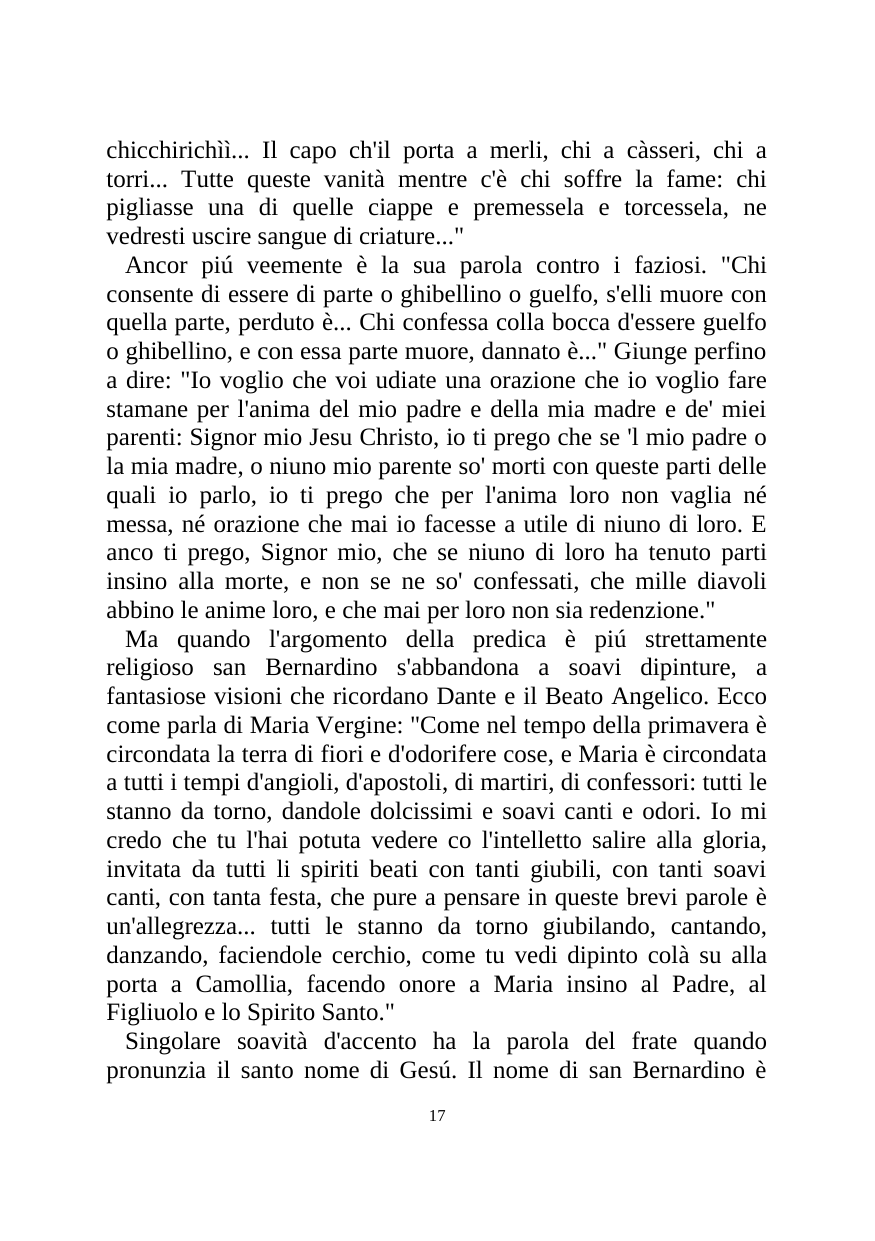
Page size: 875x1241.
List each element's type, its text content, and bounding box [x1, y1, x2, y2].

text Ancor piú veemente è la sua parola contro i faziosi. "Chi consente di essere di parte o ghibellino o guelfo, s'elli muore con quella parte, perduto è... Chi confessa colla bocca d'essere guelfo o ghibellino, e con essa parte muore, dannato è..." Giunge perfino a dire: "Io voglio che voi udiate una orazione che io voglio fare stamane per l'anima del mio padre e della mia madre e de' miei parenti: Signor mio Jesu Christo, io ti prego che se 'l mio padre o la mia madre, o niuno mio parente so' morti con queste parti delle quali io parlo, io ti prego che per l'anima loro non vaglia né messa, né orazione che mai io facesse a utile di niuno di loro. E anco ti prego, Signor mio, che se niuno di loro ha tenuto parti insino alla morte, e non se ne so' confessati, che mille diavoli abbino le anime loro, e che mai per loro non sia redenzione." [106, 250, 768, 624]
text Ma quando l'argomento della predica è piú strettamente religioso san Bernardino s'abbandona a soavi dipinture, a fantasiose visioni che ricordano Dante e il Beato Angelico. Ecco come parla di Maria Vergine: "Come nel tempo della primavera è circondata la terra di fiori e d'odorifere cose, e Maria è circondata a tutti i tempi d'angioli, d'apostoli, di martiri, di confessori: tutti le stanno da torno, dandole dolcissimi e soavi canti e odori. Io mi credo che tu l'hai potuta vedere co l'intelletto salire alla gloria, invitata da tutti li spiriti beati con tanti giubili, con tanti soavi canti, con tanta festa, che pure a pensare in queste brevi parole è un'allegrezza... tutti le stanno da torno giubilando, cantando, danzando, faciendole cerchio, come tu vedi dipinto colà su alla porta a Camollia, facendo onore a Maria insino al Padre, al Figliuolo e lo Spirito Santo." [106, 624, 768, 1026]
text Singolare soavità d'accento ha la parola del frate quando pronunzia il santo nome di Gesú. Il nome di san Bernardino è [106, 1026, 768, 1084]
text chicchirichìì... Il capo ch'il porta a merli, chi a càsseri, chi a torri... Tutte queste vanità mentre c'è chi soffre la fame: chi pigliasse una di quelle ciappe e premessela e torcessela, ne vedresti uscire sangue di criature..." [106, 135, 768, 250]
